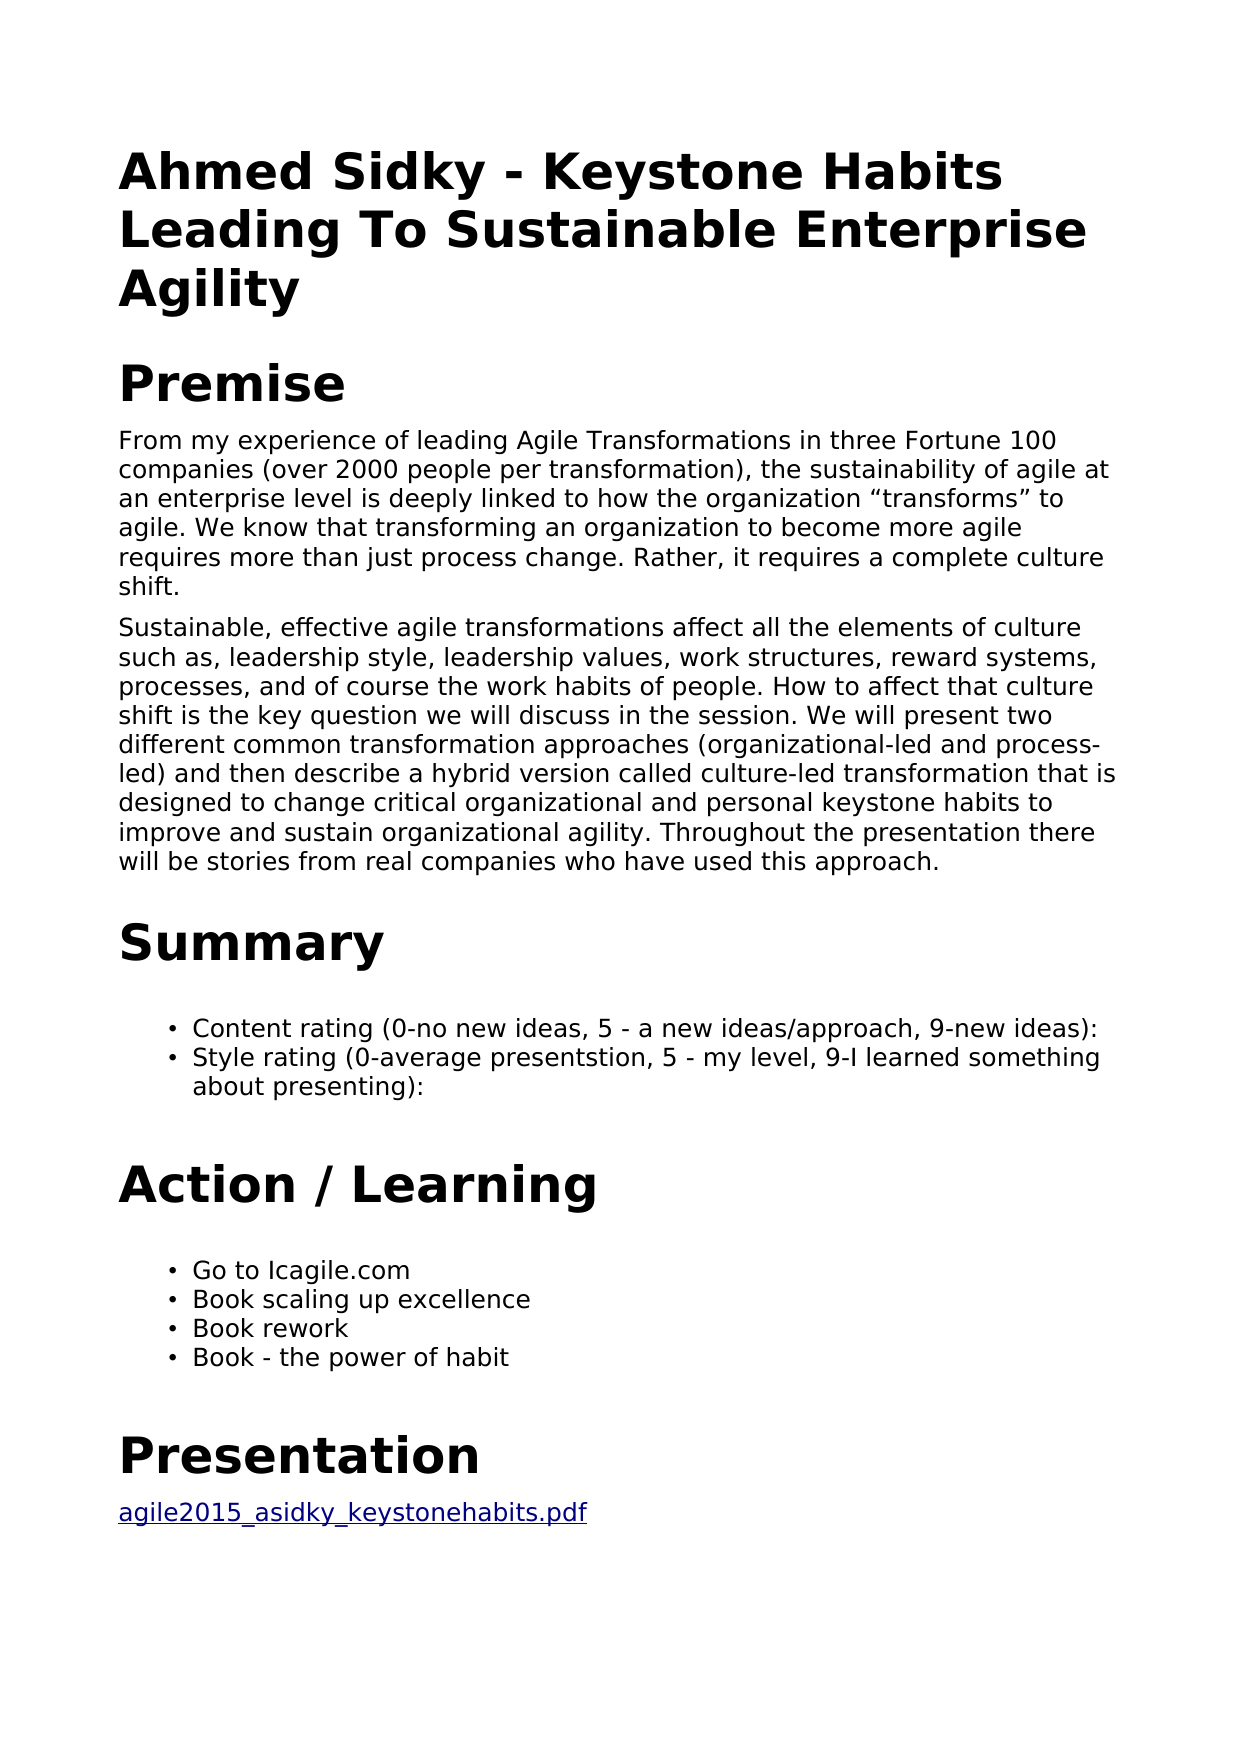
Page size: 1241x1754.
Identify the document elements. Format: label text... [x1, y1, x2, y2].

list Book scaling up excellence [177, 1285, 1122, 1314]
text agile2015_asidky_keystonehabits.pdf [118, 1498, 1122, 1527]
subtitle Presentation [118, 1427, 1122, 1485]
subtitle Summary [118, 913, 1122, 972]
list Book - the power of habit [177, 1343, 1122, 1373]
subtitle Action / Learning [118, 1156, 1122, 1214]
list Book rework [177, 1314, 1122, 1343]
subtitle Ahmed Sidky - Keystone Habits Leading To Sustainable Enterprise Agility [118, 143, 1122, 318]
list Content rating (0-no new ideas, 5 - a new ideas/approach, 9-new ideas): [177, 1014, 1122, 1043]
subtitle Premise [118, 355, 1122, 413]
list Style rating (0-average presentstion, 5 - my level, 9-I learned something about presenting): [177, 1043, 1122, 1101]
text Sustainable, effective agile transformations affect all the elements of culture such as, leadership style, leadership values, work structures, reward systems, processes, and of course the work habits of people. How to affect that culture shift is the key question we will discuss in the session. We will present two different common transformation approaches (organizational-led and process-led) and then describe a hybrid version called culture-led transformation that is designed to change critical organizational and personal keystone habits to improve and sustain organizational agility. Throughout the presentation there will be stories from real companies who have used this approach. [118, 613, 1122, 876]
text From my experience of leading Agile Transformations in three Fortune 100 companies (over 2000 people per transformation), the sustainability of agile at an enterprise level is deeply linked to how the organization “transforms” to agile. We know that transforming an organization to become more agile requires more than just process change. Rather, it requires a complete culture shift. [118, 426, 1122, 601]
list Go to Icagile.com [177, 1256, 1122, 1285]
